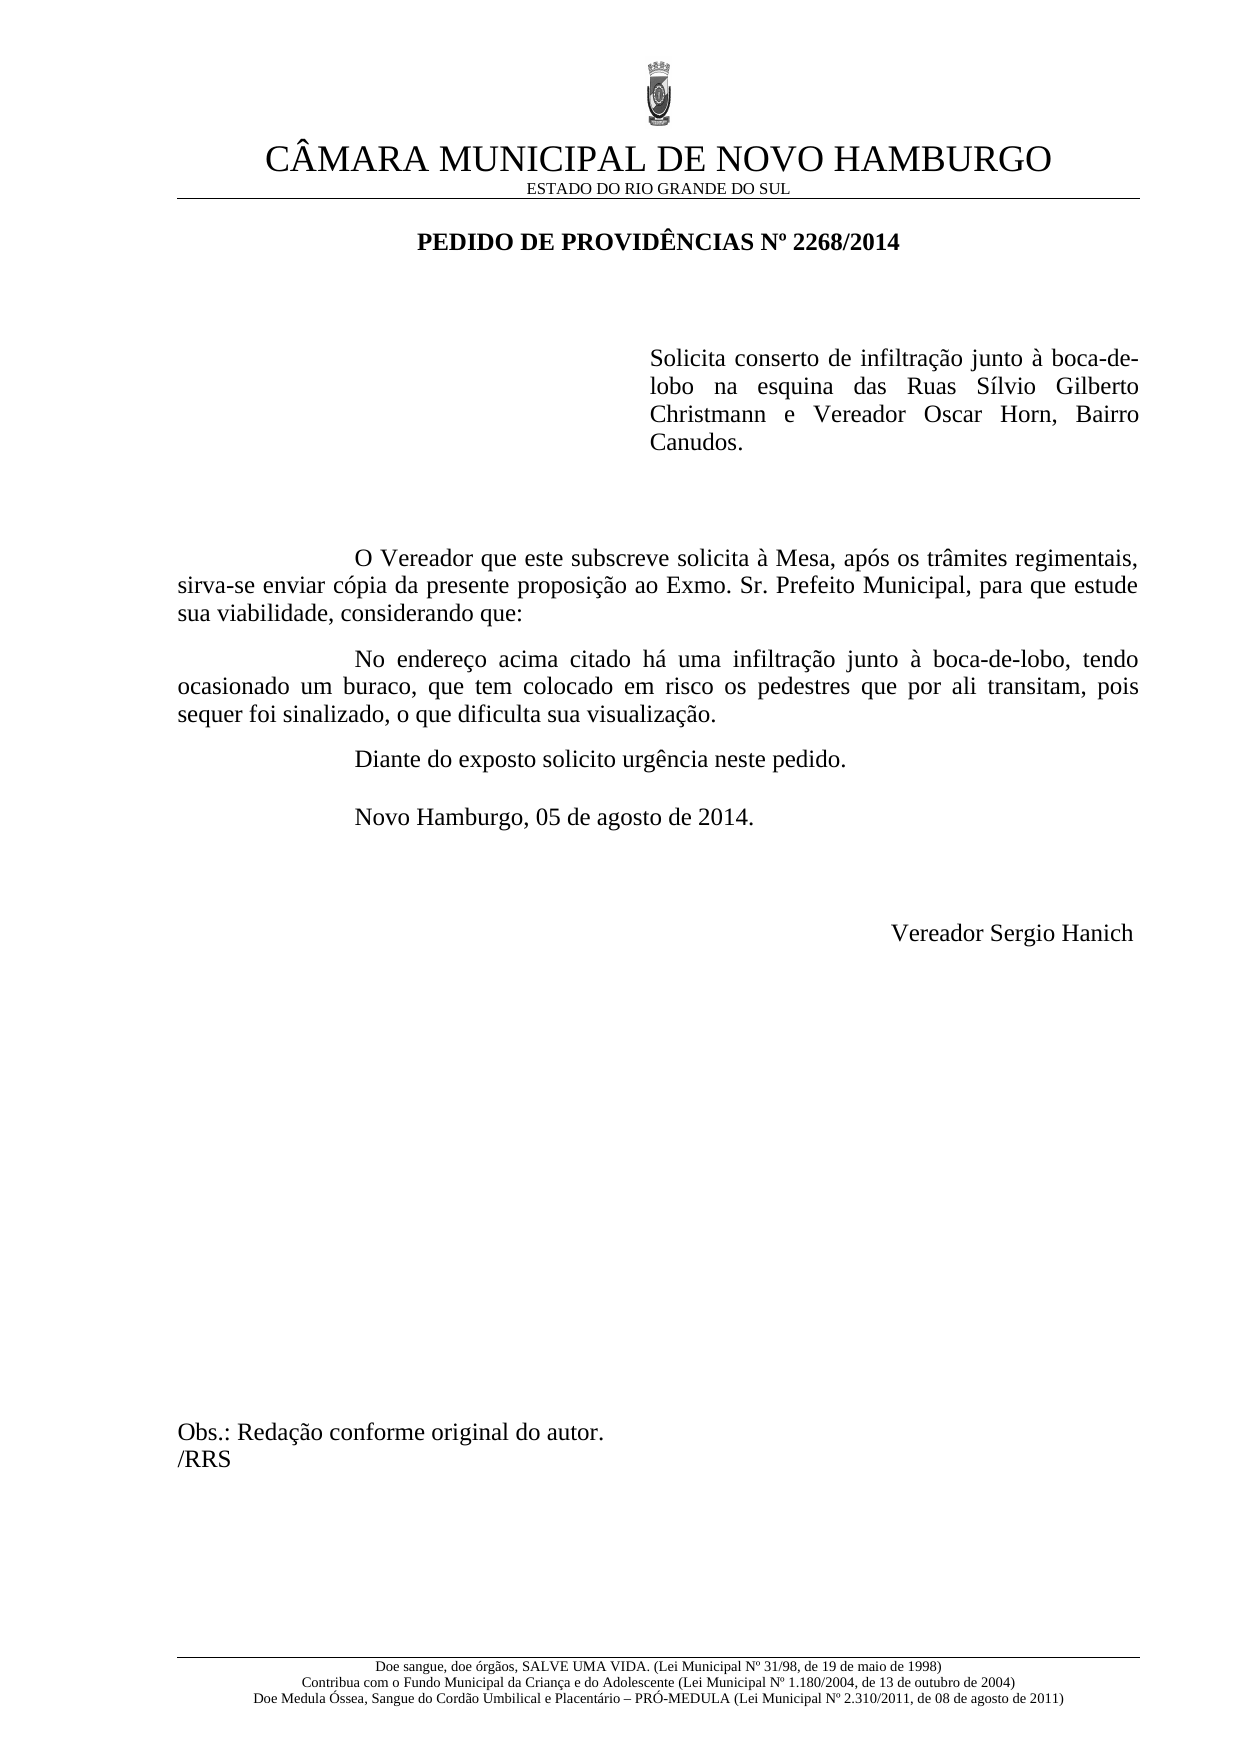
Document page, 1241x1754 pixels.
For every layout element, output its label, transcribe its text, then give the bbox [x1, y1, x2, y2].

text Vereador Sergio Hanich [177, 919, 1140, 947]
text Obs.: Redação conforme original do autor. [177, 1418, 1140, 1446]
text Novo Hamburgo, 05 de agosto de 2014. [177, 803, 1140, 831]
text No endereço acima citado há uma infiltração junto à boca-de-lobo, tendo ocasionado um buraco, que tem colocado em risco os pedestres que por ali transitam, pois sequer foi sinalizado, o que dificulta sua visualização. [177, 645, 1140, 728]
text Solicita conserto de infiltração junto à boca-de-lobo na esquina das Ruas Sílvio Gilberto Christmann e Vereador Oscar Horn, Bairro Canudos. [649, 344, 1140, 455]
text O Vereador que este subscreve solicita à Mesa, após os trâmites regimentais, sirva-se enviar cópia da presente proposição ao Exmo. Sr. Prefeito Municipal, para que estude sua viabilidade, considerando que: [177, 544, 1140, 627]
text PEDIDO DE PROVIDÊNCIAS Nº 2268/2014 [177, 228, 1140, 256]
text /RRS [177, 1446, 1140, 1473]
text Diante do exposto solicito urgência neste pedido. [177, 746, 1140, 773]
